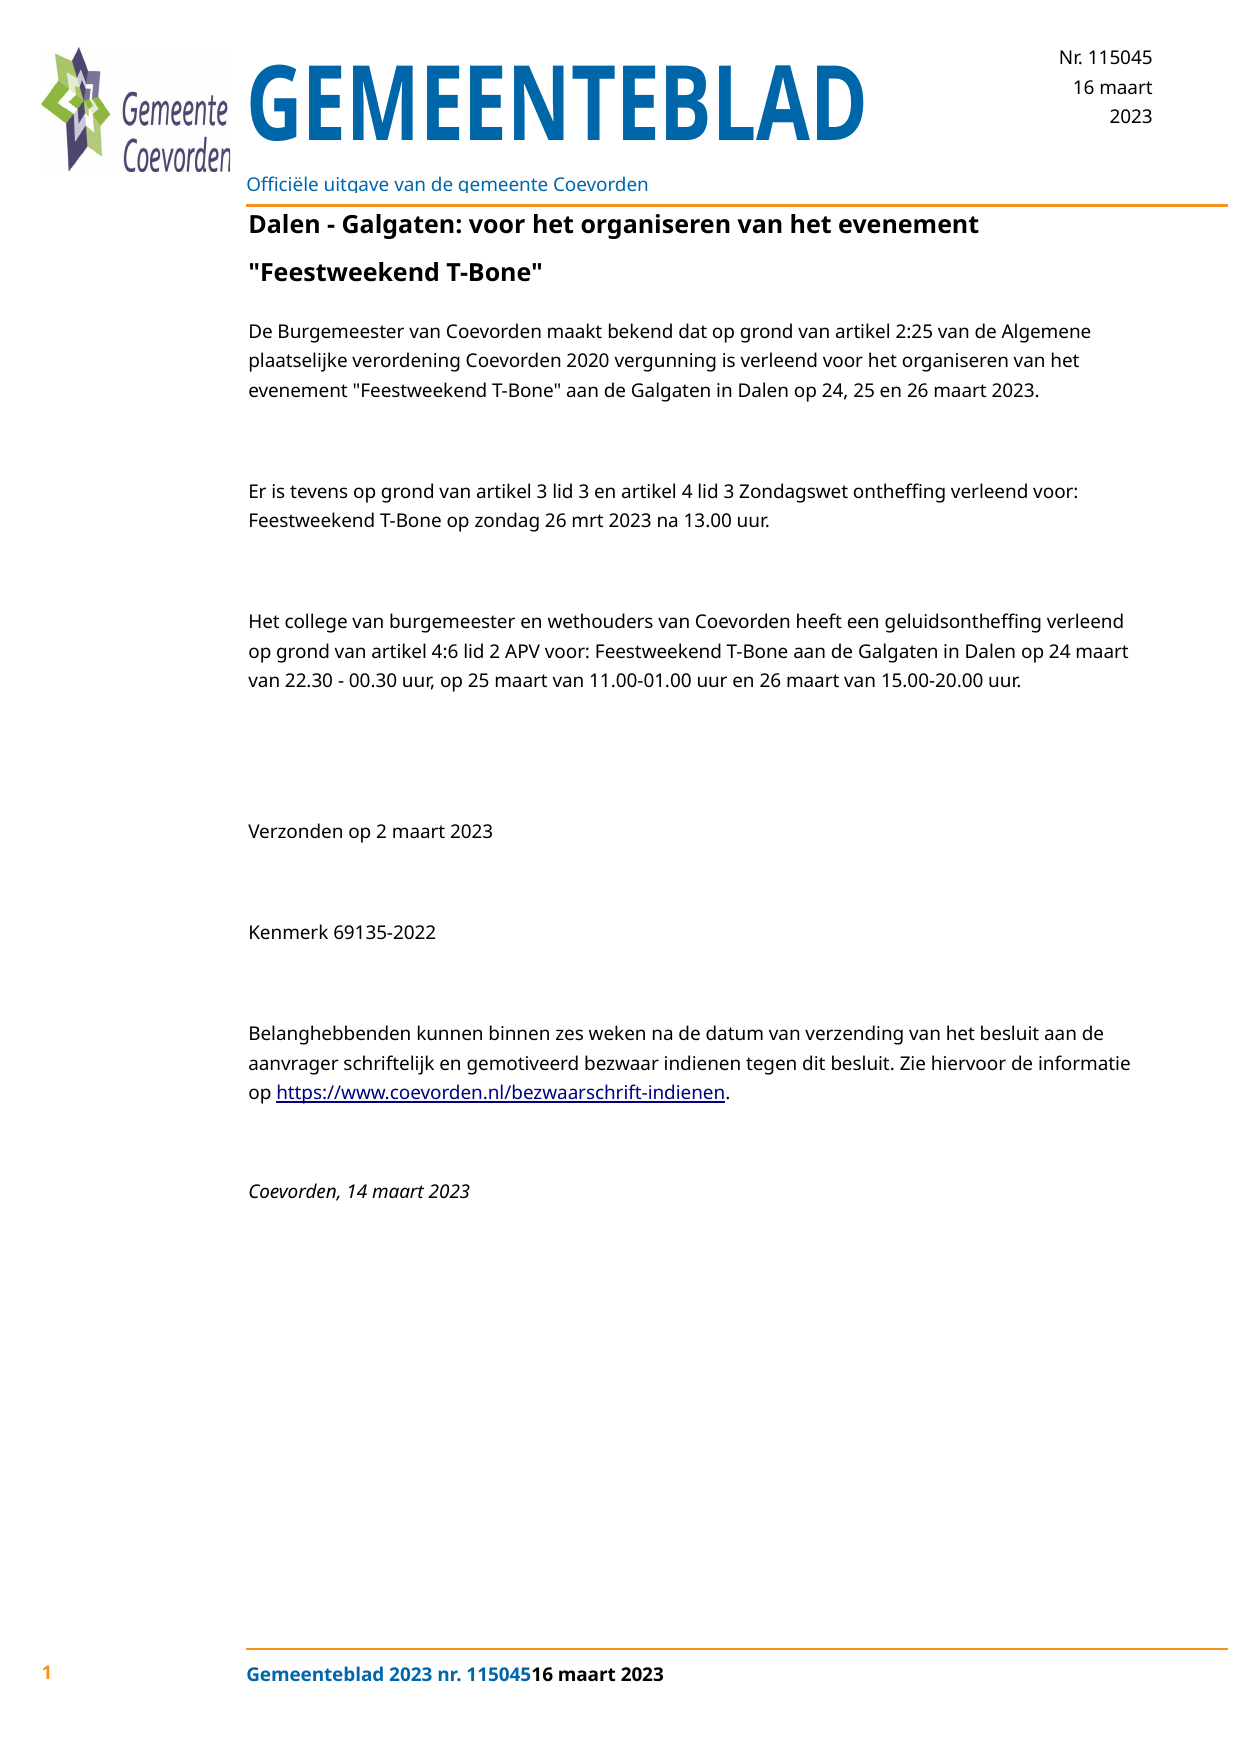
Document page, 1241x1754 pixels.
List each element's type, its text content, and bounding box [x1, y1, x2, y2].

text Er is tevens op grond van artikel 3 lid 3 en artikel 4 lid 3 Zondagswet ontheffing verleend voor: Feestweekend T-Bone op zondag 26 mrt 2023 na 13.00 uur. [248, 478, 1152, 533]
text Verzonden op 2 maart 2023 [248, 819, 1152, 844]
text De Burgemeester van Coevorden maakt bekend dat op grond van artikel 2:25 van de Algemene plaatselijke verordening Coevorden 2020 vergunning is verleend voor het organiseren van het evenement "Feestweekend T-Bone" aan de Galgaten in Dalen op 24, 25 en 26 maart 2023. [248, 318, 1152, 403]
text Kenmerk 69135-2022 [248, 919, 1152, 945]
picture [41, 47, 231, 172]
text Dalen - Galgaten: voor het organiseren van het evenement "Feestweekend T-Bone" [248, 207, 1152, 288]
text Het college van burgemeester en wethouders van Coevorden heeft een geluidsontheffing verleend op grond van artikel 4:6 lid 2 APV voor: Feestweekend T-Bone aan de Galgaten in Dalen op 24 maart van 22.30 - 00.30 uur, op 25 maart van 11.00-01.00 uur en 26 maart van 15.00-20.00 uur. [248, 608, 1152, 693]
text Belanghebbenden kunnen binnen zes weken na de datum van verzending van het besluit aan de aanvrager schriftelijk en gemotiveerd bezwaar indienen tegen dit besluit. Zie hiervoor de informatie op https://www.coevorden.nl/bezwaarschrift-indienen. [248, 1020, 1152, 1105]
text Coevorden, 14 maart 2023 [248, 1178, 1152, 1203]
